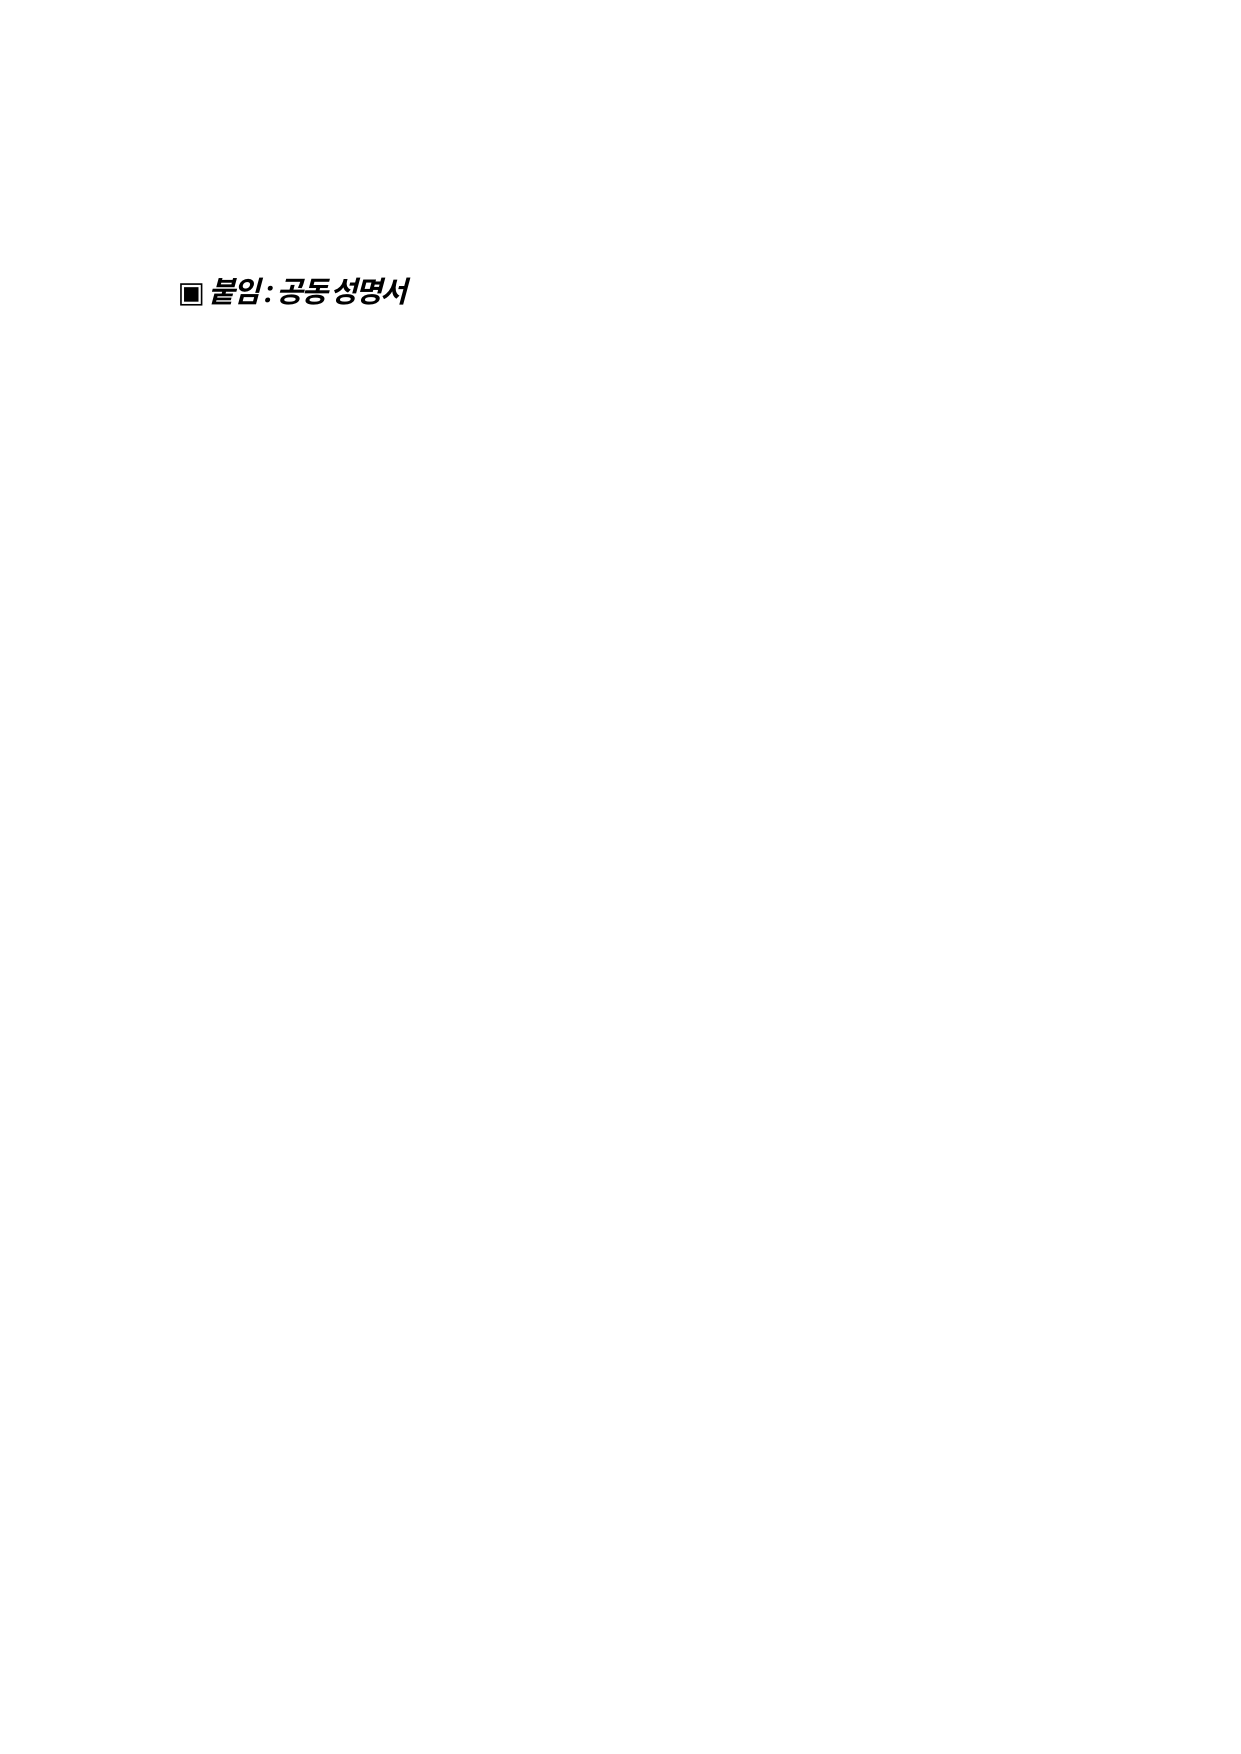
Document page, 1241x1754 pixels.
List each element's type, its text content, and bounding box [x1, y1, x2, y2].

text ▣ 붙임 : 공동 성명서 [177, 268, 1063, 311]
